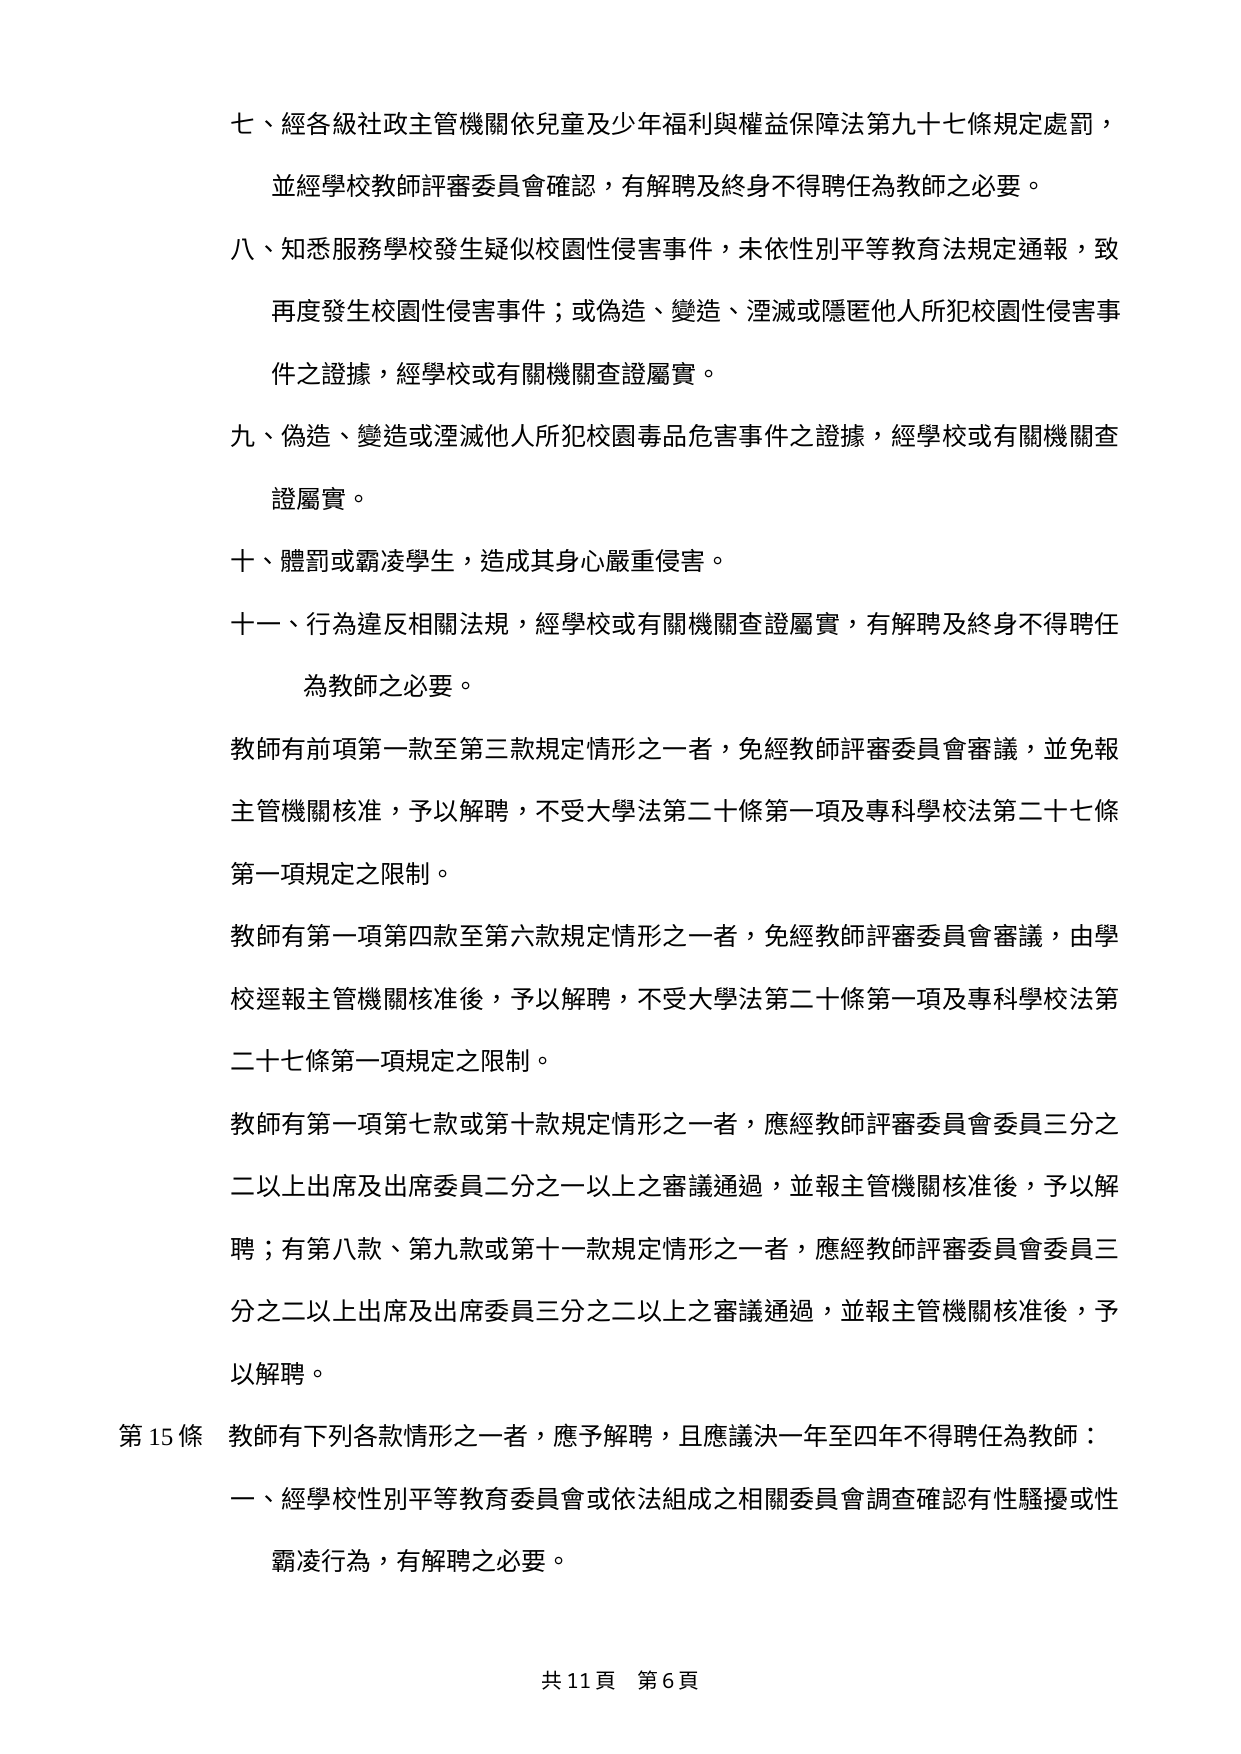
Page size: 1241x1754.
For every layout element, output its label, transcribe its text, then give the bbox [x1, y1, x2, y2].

text 教師有前項第一款至第三款規定情形之一者，免經教師評審委員會審議，並免報主管機關核准，予以解聘，不受大學法第二十條第一項及專科學校法第二十七條第一項規定之限制。 [230, 706, 1122, 893]
text 七、經各級社政主管機關依兒童及少年福利與權益保障法第九十七條規定處罰，並經學校教師評審委員會確認，有解聘及終身不得聘任為教師之必要。 [230, 81, 1122, 206]
text 十一、行為違反相關法規，經學校或有關機關查證屬實，有解聘及終身不得聘任為教師之必要。 [230, 581, 1122, 706]
text 教師有第一項第七款或第十款規定情形之一者，應經教師評審委員會委員三分之二以上出席及出席委員二分之一以上之審議通過，並報主管機關核准後，予以解聘；有第八款、第九款或第十一款規定情形之一者，應經教師評審委員會委員三分之二以上出席及出席委員三分之二以上之審議通過，並報主管機關核准後，予以解聘。 [230, 1081, 1122, 1393]
text 教師有第一項第四款至第六款規定情形之一者，免經教師評審委員會審議，由學校逕報主管機關核准後，予以解聘，不受大學法第二十條第一項及專科學校法第二十七條第一項規定之限制。 [230, 893, 1122, 1081]
text 十、體罰或霸凌學生，造成其身心嚴重侵害。 [230, 518, 1122, 581]
text 一、經學校性別平等教育委員會或依法組成之相關委員會調查確認有性騷擾或性霸凌行為，有解聘之必要。 [230, 1456, 1122, 1581]
text 第15條 教師有下列各款情形之一者，應予解聘，且應議決一年至四年不得聘任為教師： [118, 1393, 1122, 1456]
text 八、知悉服務學校發生疑似校園性侵害事件，未依性別平等教育法規定通報，致再度發生校園性侵害事件；或偽造、變造、湮滅或隱匿他人所犯校園性侵害事件之證據，經學校或有關機關查證屬實。 [230, 206, 1122, 393]
text 九、偽造、變造或湮滅他人所犯校園毒品危害事件之證據，經學校或有關機關查證屬實。 [230, 393, 1122, 518]
